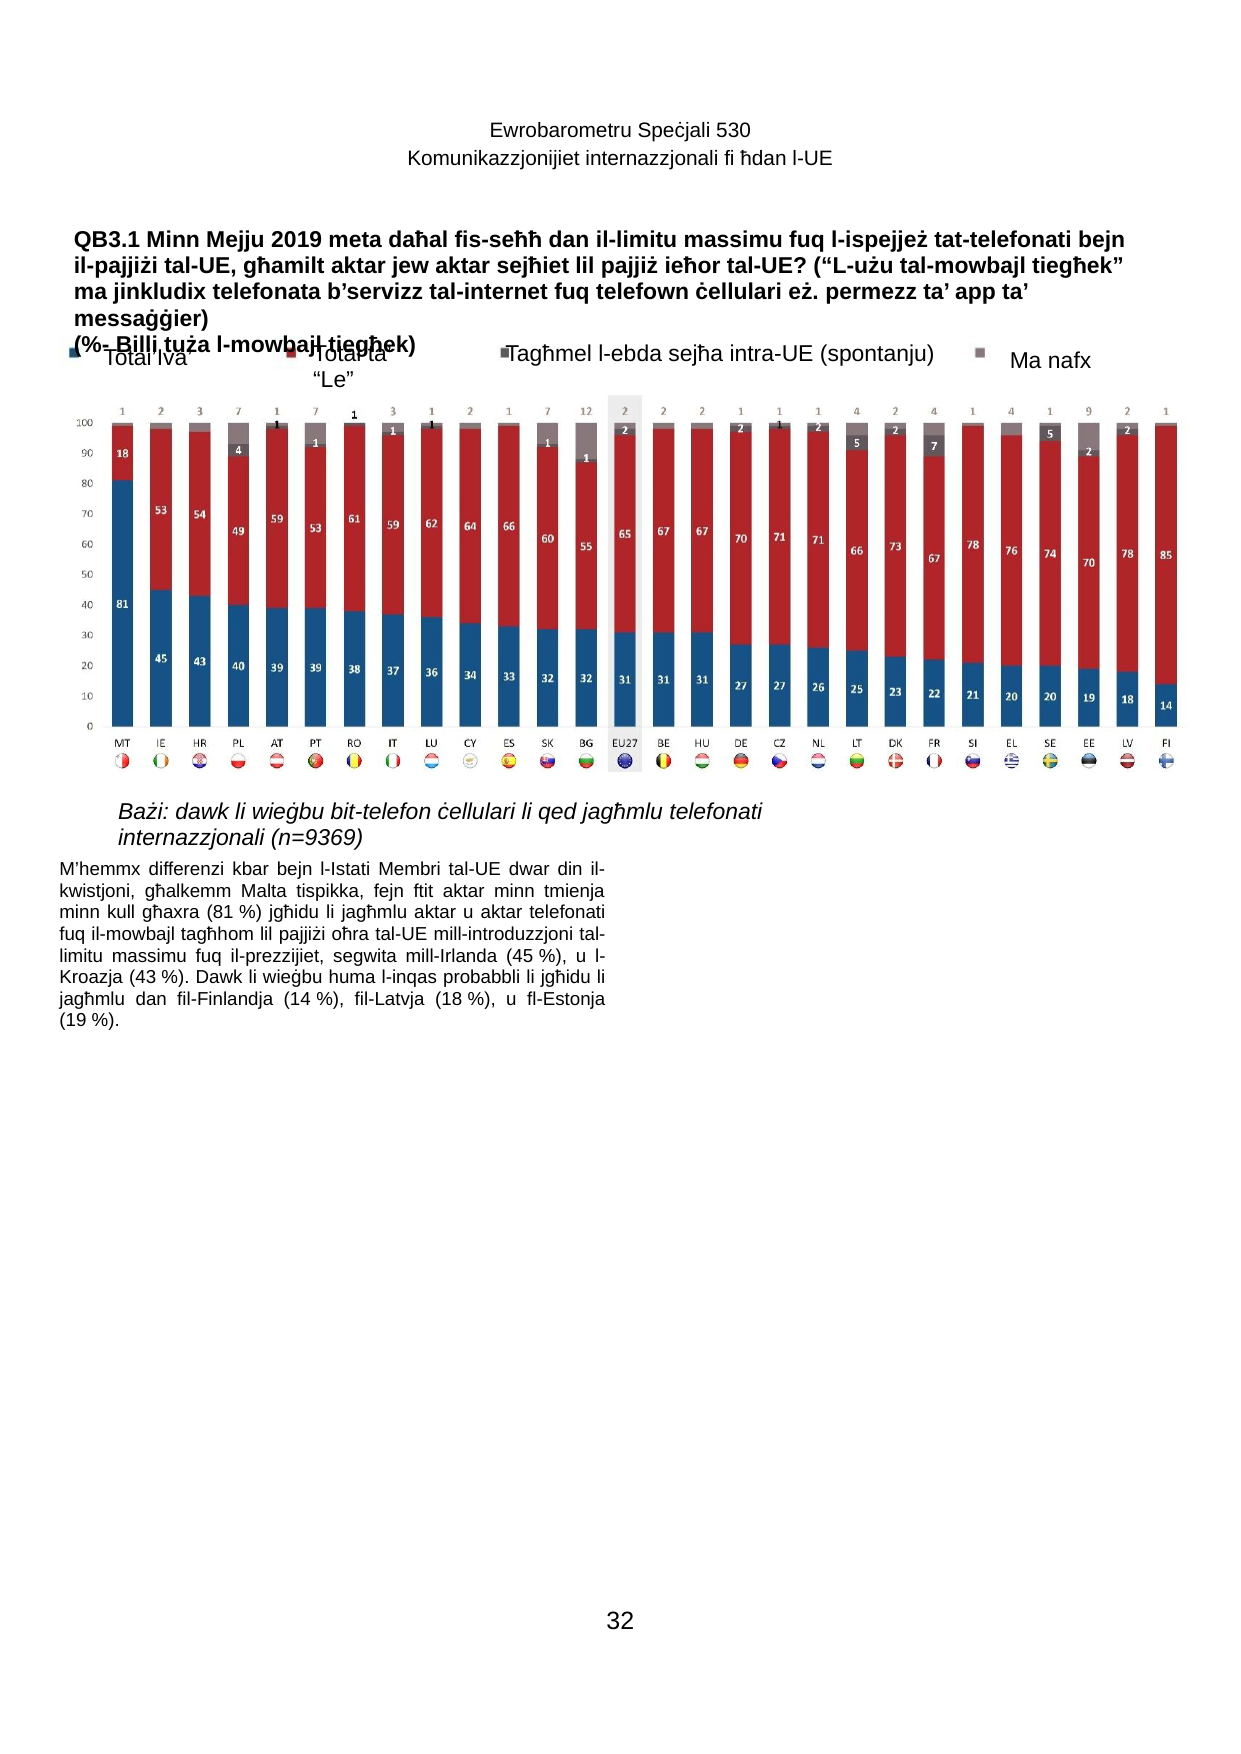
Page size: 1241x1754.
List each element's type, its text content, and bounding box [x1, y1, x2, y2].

text M’hemmx differenzi kbar bejn l-Istati Membri tal-UE dwar din il-kwistjoni, għalkemm Malta tispikka, fejn ftit aktar minn tmienja minn kull għaxra (81 %) jgħidu li jagħmlu aktar u aktar telefonati fuq il-mowbajl tagħhom lil pajjiżi oħra tal-UE mill-introduzzjoni tal-limitu massimu fuq il-prezzijiet, segwita mill-Irlanda (45 %), u l-Kroazja (43 %). Dawk li wieġbu huma l-inqas probabbli li jgħidu li jagħmlu dan fil-Finlandja (14 %), fil-Latvja (18 %), u fl-Estonja (19 %). [59, 206, 605, 336]
picture [287, 342, 292, 350]
picture [59, 336, 990, 380]
picture [66, 393, 1189, 772]
text M’hemmx differenzi kbar bejn l-Istati Membri tal-UE dwar din il-kwistjoni, għalkemm Malta tispikka, fejn ftit aktar minn tmienja minn kull għaxra (81 %) jgħidu li jagħmlu aktar u aktar telefonati fuq il-mowbajl tagħhom lil pajjiżi oħra tal-UE mill-introduzzjoni tal-limitu massimu fuq il-prezzijiet, segwita mill-Irlanda (45 %), u l-Kroazja (43 %). Dawk li wieġbu huma l-inqas probabbli li jgħidu li jagħmlu dan fil-Finlandja (14 %), fil-Latvja (18 %), u fl-Estonja (19 %). [59, 380, 605, 1031]
